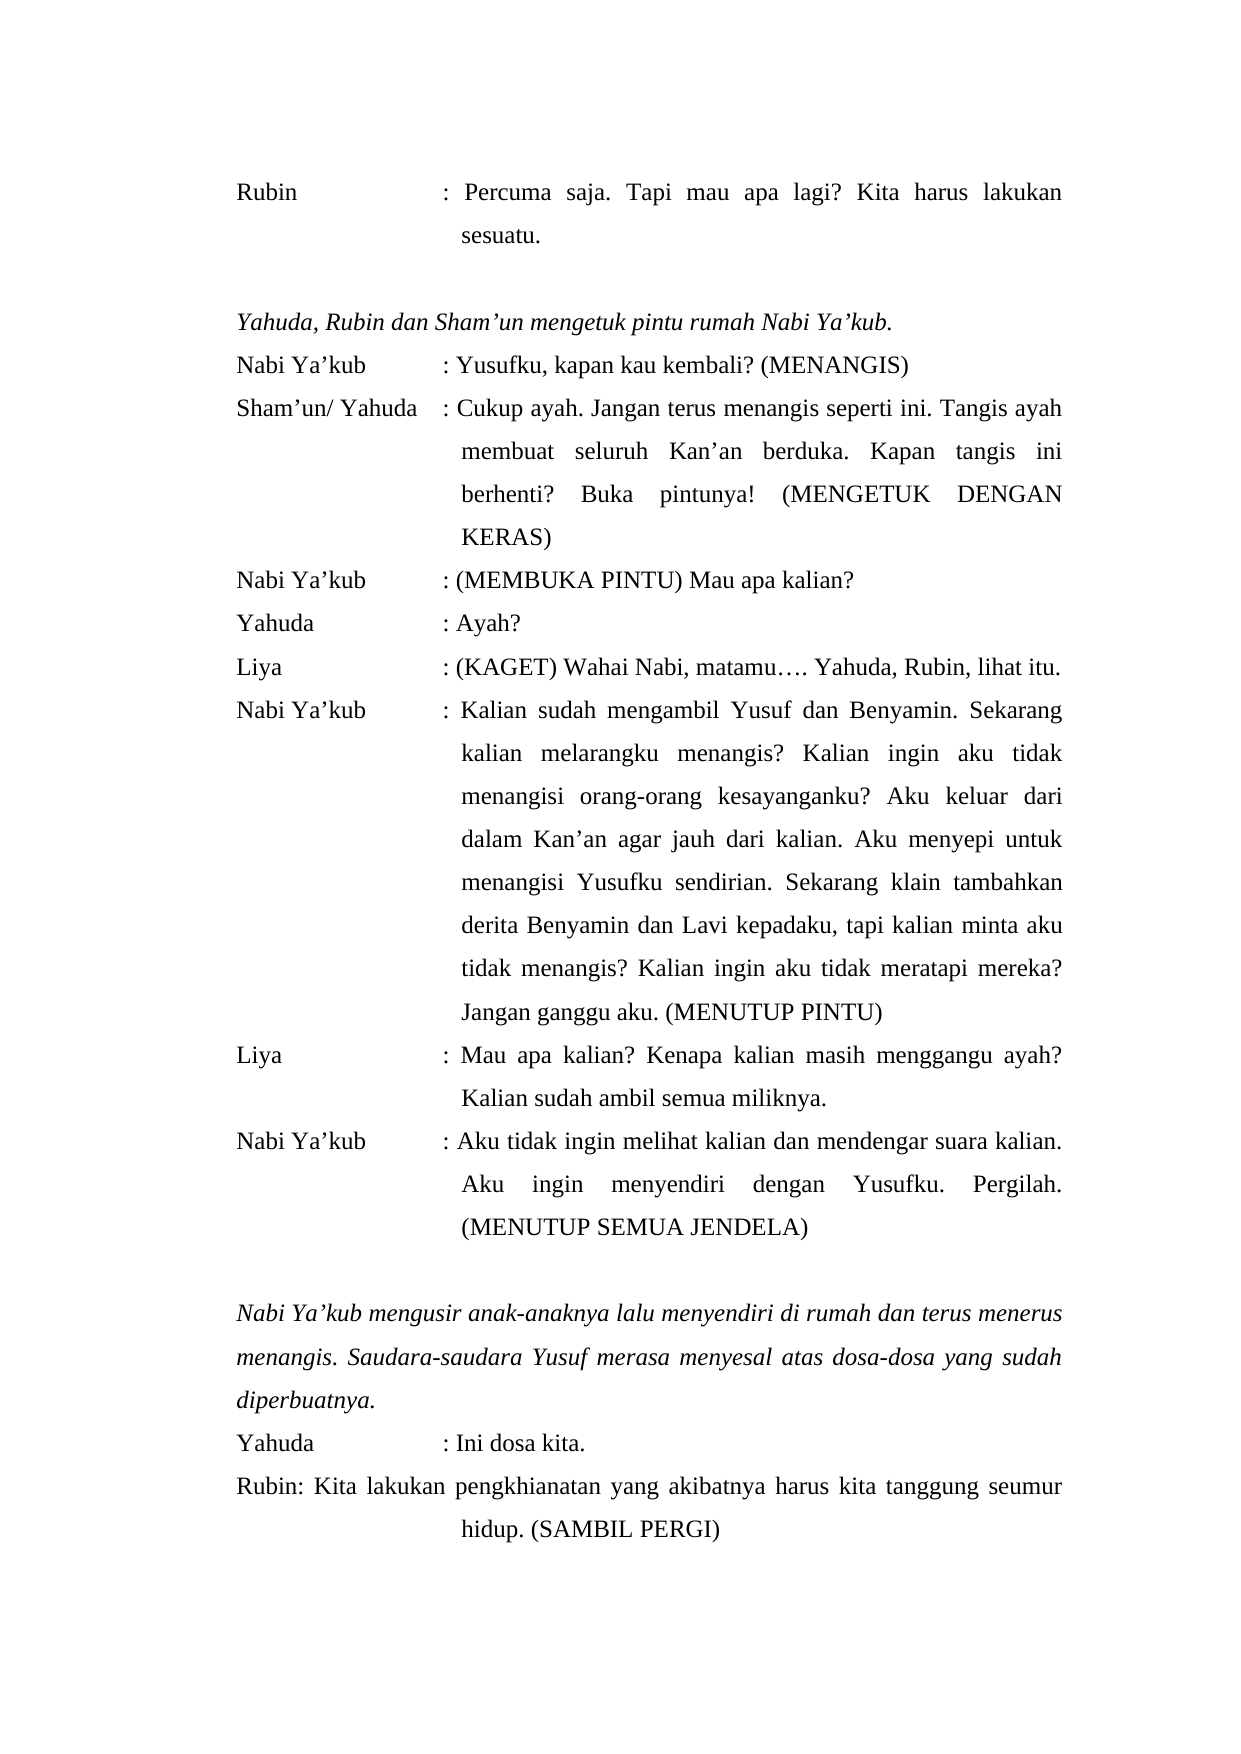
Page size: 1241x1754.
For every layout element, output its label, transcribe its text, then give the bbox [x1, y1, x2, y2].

text Nabi Ya’kub : Kalian sudah mengambil Yusuf dan Benyamin. Sekarang kalian melarangku menangis? Kalian ingin aku tidak menangisi orang-orang kesayanganku? Aku keluar dari dalam Kan’an agar jauh dari kalian. Aku menyepi untuk menangisi Yusufku sendirian. Sekarang klain tambahkan derita Benyamin dan Lavi kepadaku, tapi kalian minta aku tidak menangis? Kalian ingin aku tidak meratapi mereka? Jangan ganggu aku. (MENUTUP PINTU) [236, 695, 1063, 1025]
text Yahuda : Ini dosa kita. [236, 1428, 1063, 1457]
text Sham’un/ Yahuda : Cukup ayah. Jangan terus menangis seperti ini. Tangis ayah membuat seluruh Kan’an berduka. Kapan tangis ini berhenti? Buka pintunya! (MENGETUK DENGAN KERAS) [236, 393, 1063, 551]
text Rubin: Kita lakukan pengkhianatan yang akibatnya harus kita tanggung seumur hidup. (SAMBIL PERGI) [236, 1471, 1063, 1543]
text Nabi Ya’kub : Yusufku, kapan kau kembali? (MENANGIS) [236, 350, 1063, 378]
text Yahuda : Ayah? [236, 608, 1063, 637]
text Liya : (KAGET) Wahai Nabi, matamu…. Yahuda, Rubin, lihat itu. [236, 652, 1063, 680]
text Nabi Ya’kub mengusir anak-anaknya lalu menyendiri di rumah dan terus menerus menangis. Saudara-saudara Yusuf merasa menyesal atas dosa-dosa yang sudah diperbuatnya. [236, 1298, 1063, 1413]
text Yahuda, Rubin dan Sham’un mengetuk pintu rumah Nabi Ya’kub. [236, 307, 1063, 335]
text Nabi Ya’kub : (MEMBUKA PINTU) Mau apa kalian? [236, 565, 1063, 594]
text Nabi Ya’kub : Aku tidak ingin melihat kalian dan mendengar suara kalian. Aku ingin menyendiri dengan Yusufku. Pergilah. (MENUTUP SEMUA JENDELA) [236, 1126, 1063, 1241]
text Liya : Mau apa kalian? Kenapa kalian masih menggangu ayah? Kalian sudah ambil semua miliknya. [236, 1040, 1063, 1112]
text Rubin : Percuma saja. Tapi mau apa lagi? Kita harus lakukan sesuatu. [236, 177, 1063, 249]
